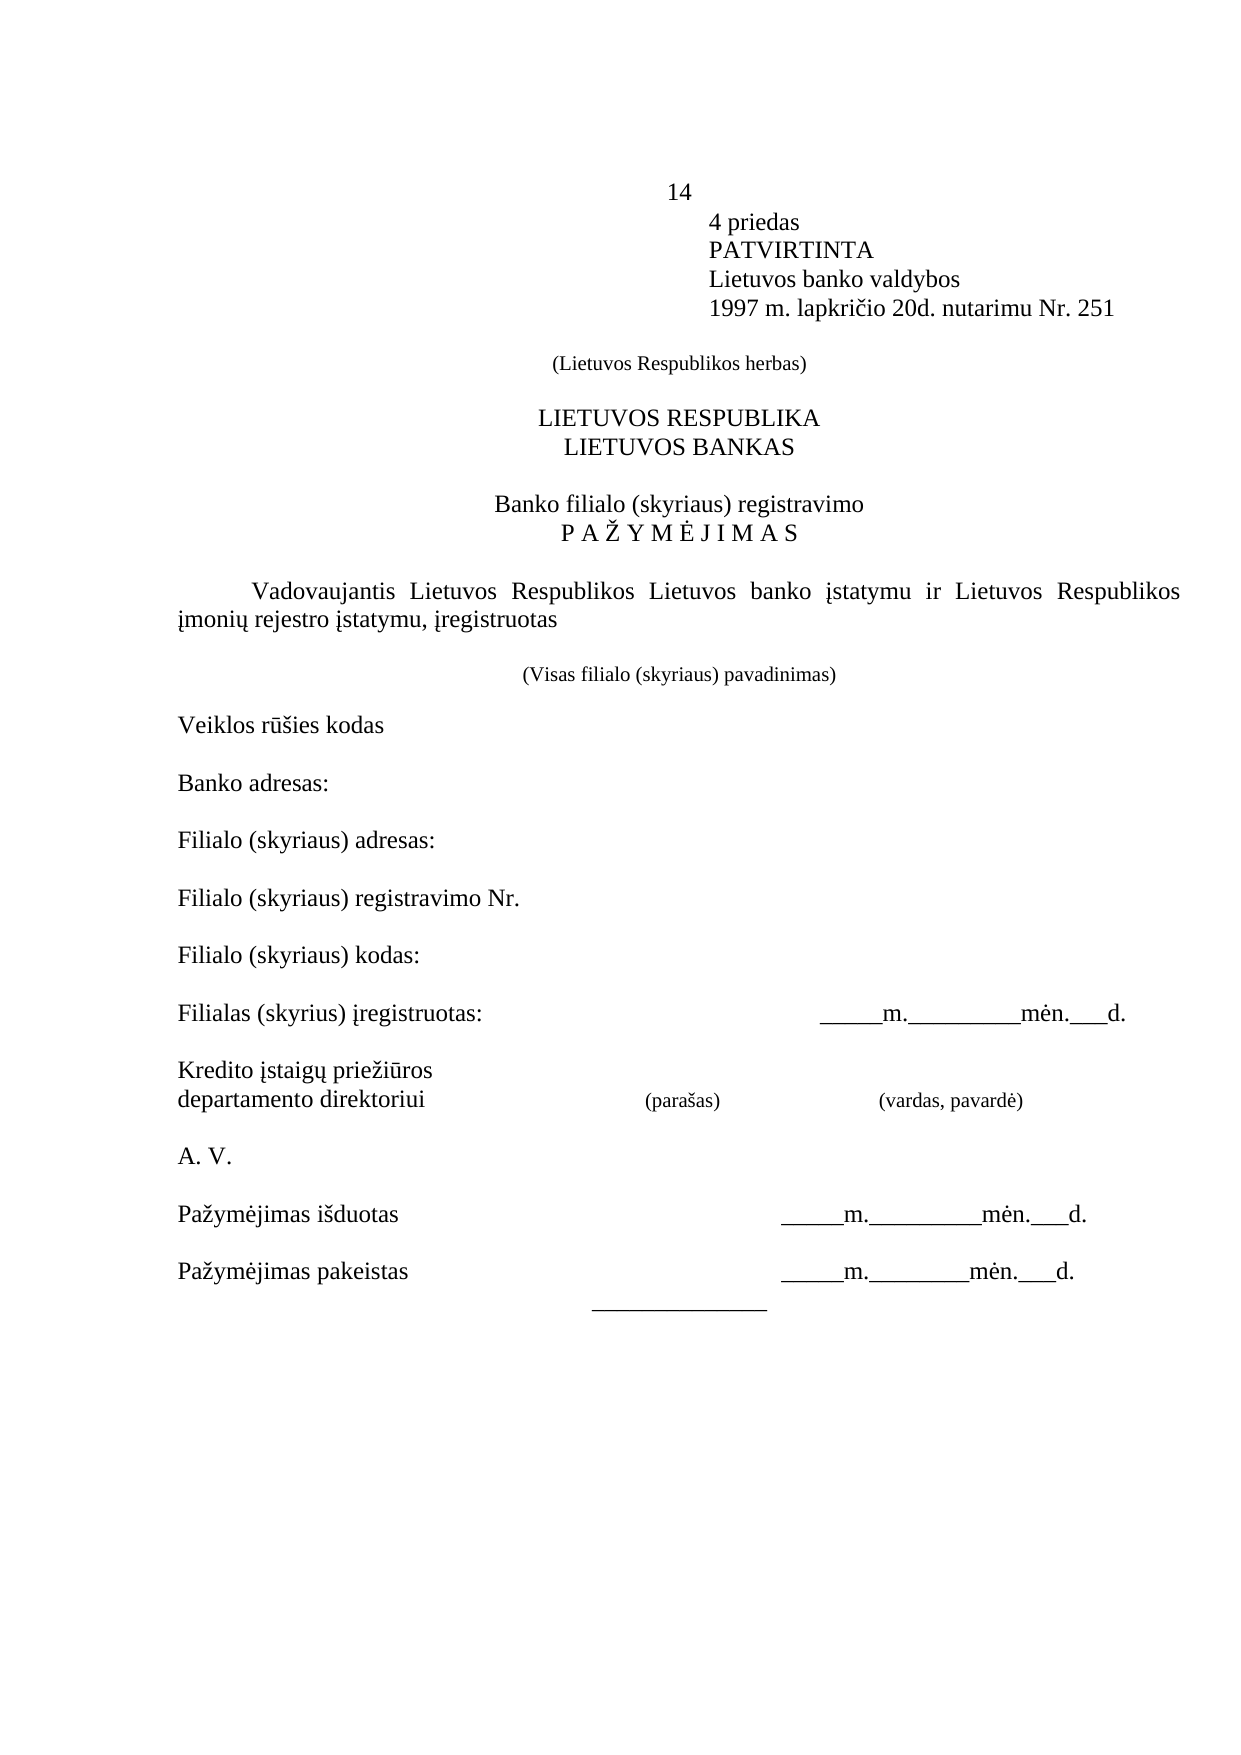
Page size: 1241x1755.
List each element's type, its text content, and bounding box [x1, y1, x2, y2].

text departamento direktoriui (parašas) (vardas, pavardė) [177, 1084, 1181, 1113]
text (Visas filialo (skyriaus) pavadinimas) [177, 662, 1181, 686]
text Vadovaujantis Lietuvos Respublikos Lietuvos banko įstatymu ir Lietuvos Respublikos įmonių rejestro įstatymu, įregistruotas [177, 576, 1181, 633]
text Veiklos rūšies kodas [177, 710, 1181, 739]
text Banko adresas: [177, 768, 1181, 796]
text Kredito įstaigų priežiūros [177, 1055, 1181, 1084]
text Filialo (skyriaus) registravimo Nr. [177, 883, 1181, 911]
text Banko filialo (skyriaus) registravimo [177, 489, 1181, 518]
text (Lietuvos Respublikos herbas) [177, 350, 1181, 374]
text Filialo (skyriaus) kodas: [177, 940, 1181, 969]
text Lietuvos banko valdybos [177, 264, 1181, 293]
text PAŽYMĖJIMAS [177, 518, 1181, 547]
text ______________ [177, 1285, 1181, 1314]
text 4 priedas [709, 207, 1181, 235]
text LIETUVOS BANKAS [177, 432, 1181, 461]
text 1997 m. lapkričio 20d. nutarimu Nr. 251 [177, 293, 1181, 322]
text A. V. [177, 1141, 1181, 1170]
text Pažymėjimas pakeistas _____m.________mėn.___d. [177, 1256, 1181, 1285]
text PATVIRTINTA [177, 235, 1181, 264]
text Filialas (skyrius) įregistruotas: _____m._________mėn.___d. [177, 998, 1181, 1026]
text Filialo (skyriaus) adresas: [177, 825, 1181, 854]
text LIETUVOS RESPUBLIKA [177, 403, 1181, 432]
text Pažymėjimas išduotas _____m._________mėn.___d. [177, 1199, 1181, 1228]
